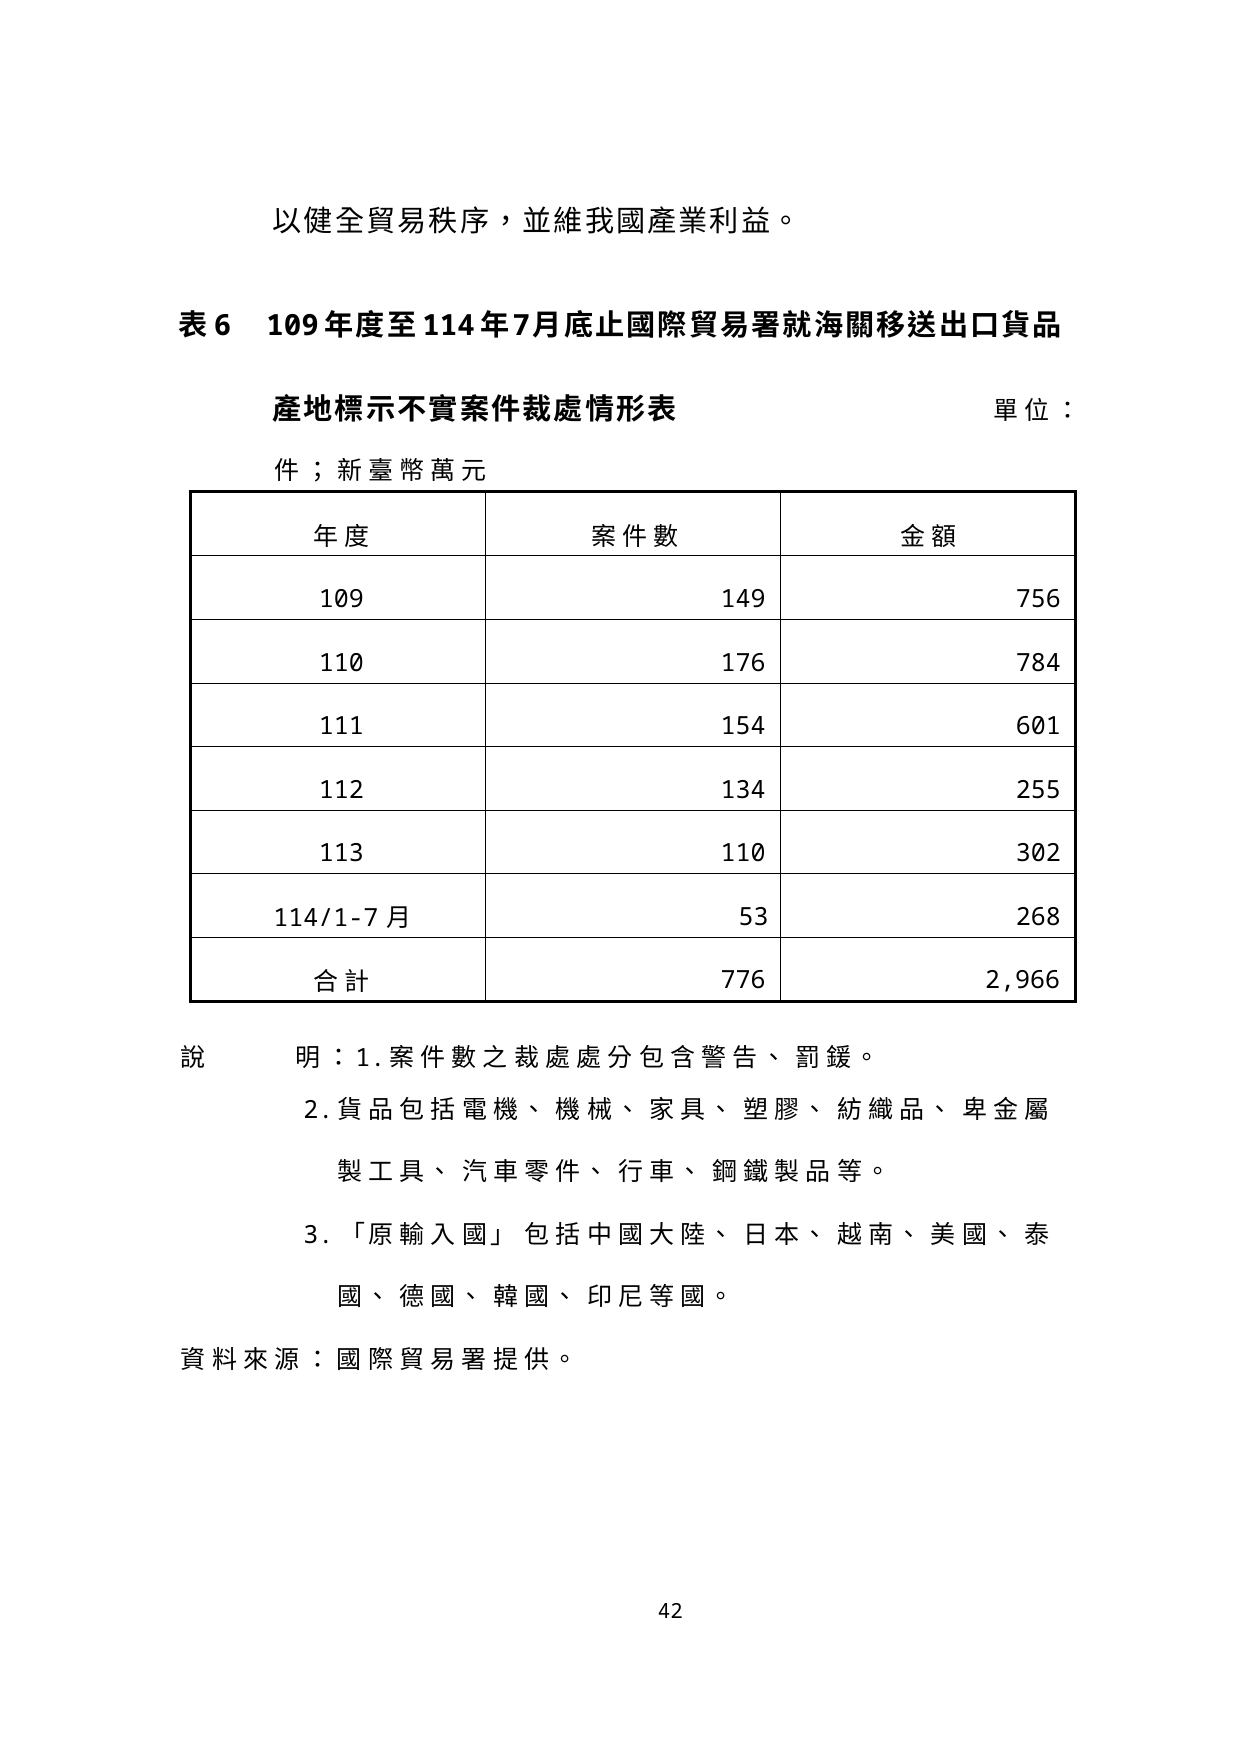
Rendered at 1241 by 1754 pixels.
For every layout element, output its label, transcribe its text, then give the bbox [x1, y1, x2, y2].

table_cell 784 [781, 620, 1074, 682]
table_cell 154 [486, 684, 780, 746]
text 說 明：1.案件數之裁處處分包含警告、罰鍰。 [177, 1003, 1063, 1066]
table_cell 110 [192, 620, 485, 682]
table_cell 268 [781, 874, 1074, 937]
text 以健全貿易秩序，並維我國產業利益。 [266, 177, 1063, 240]
text 3.「原輸入國」包括中國大陸、日本、越南、美國、泰國、德國、韓國、印尼等國。 [301, 1191, 1063, 1316]
table_cell 114/1-7月 [192, 874, 485, 937]
text 資料來源：國際貿易署提供。 [177, 1316, 1063, 1378]
table_cell 255 [781, 747, 1074, 809]
table_cell 134 [486, 747, 780, 809]
table_cell 109 [192, 556, 485, 619]
table_cell 53 [486, 874, 780, 937]
table_cell 776 [486, 938, 780, 1000]
table_cell 合計 [192, 938, 485, 1000]
table_cell 601 [781, 684, 1074, 746]
table_cell 113 [192, 811, 485, 873]
table_header 案件數 [486, 493, 780, 555]
text 2.貨品包括電機、機械、家具、塑膠、紡織品、卑金屬製工具、汽車零件、行車、鋼鐵製品等。 [301, 1066, 1063, 1191]
table_cell 149 [486, 556, 780, 619]
table_cell 111 [192, 684, 485, 746]
text 表6 109年度至114年7月底止國際貿易署就海關移送出口貨品產地標示不實案件裁處情形表 單位：件；新臺幣萬元 [177, 240, 1063, 490]
table_cell 302 [781, 811, 1074, 873]
table_header 年度 [192, 493, 485, 555]
table_cell 176 [486, 620, 780, 682]
table_cell 110 [486, 811, 780, 873]
table_cell 112 [192, 747, 485, 809]
table_cell 756 [781, 556, 1074, 619]
table_header 金額 [781, 493, 1074, 555]
table_cell 2,966 [781, 938, 1074, 1000]
